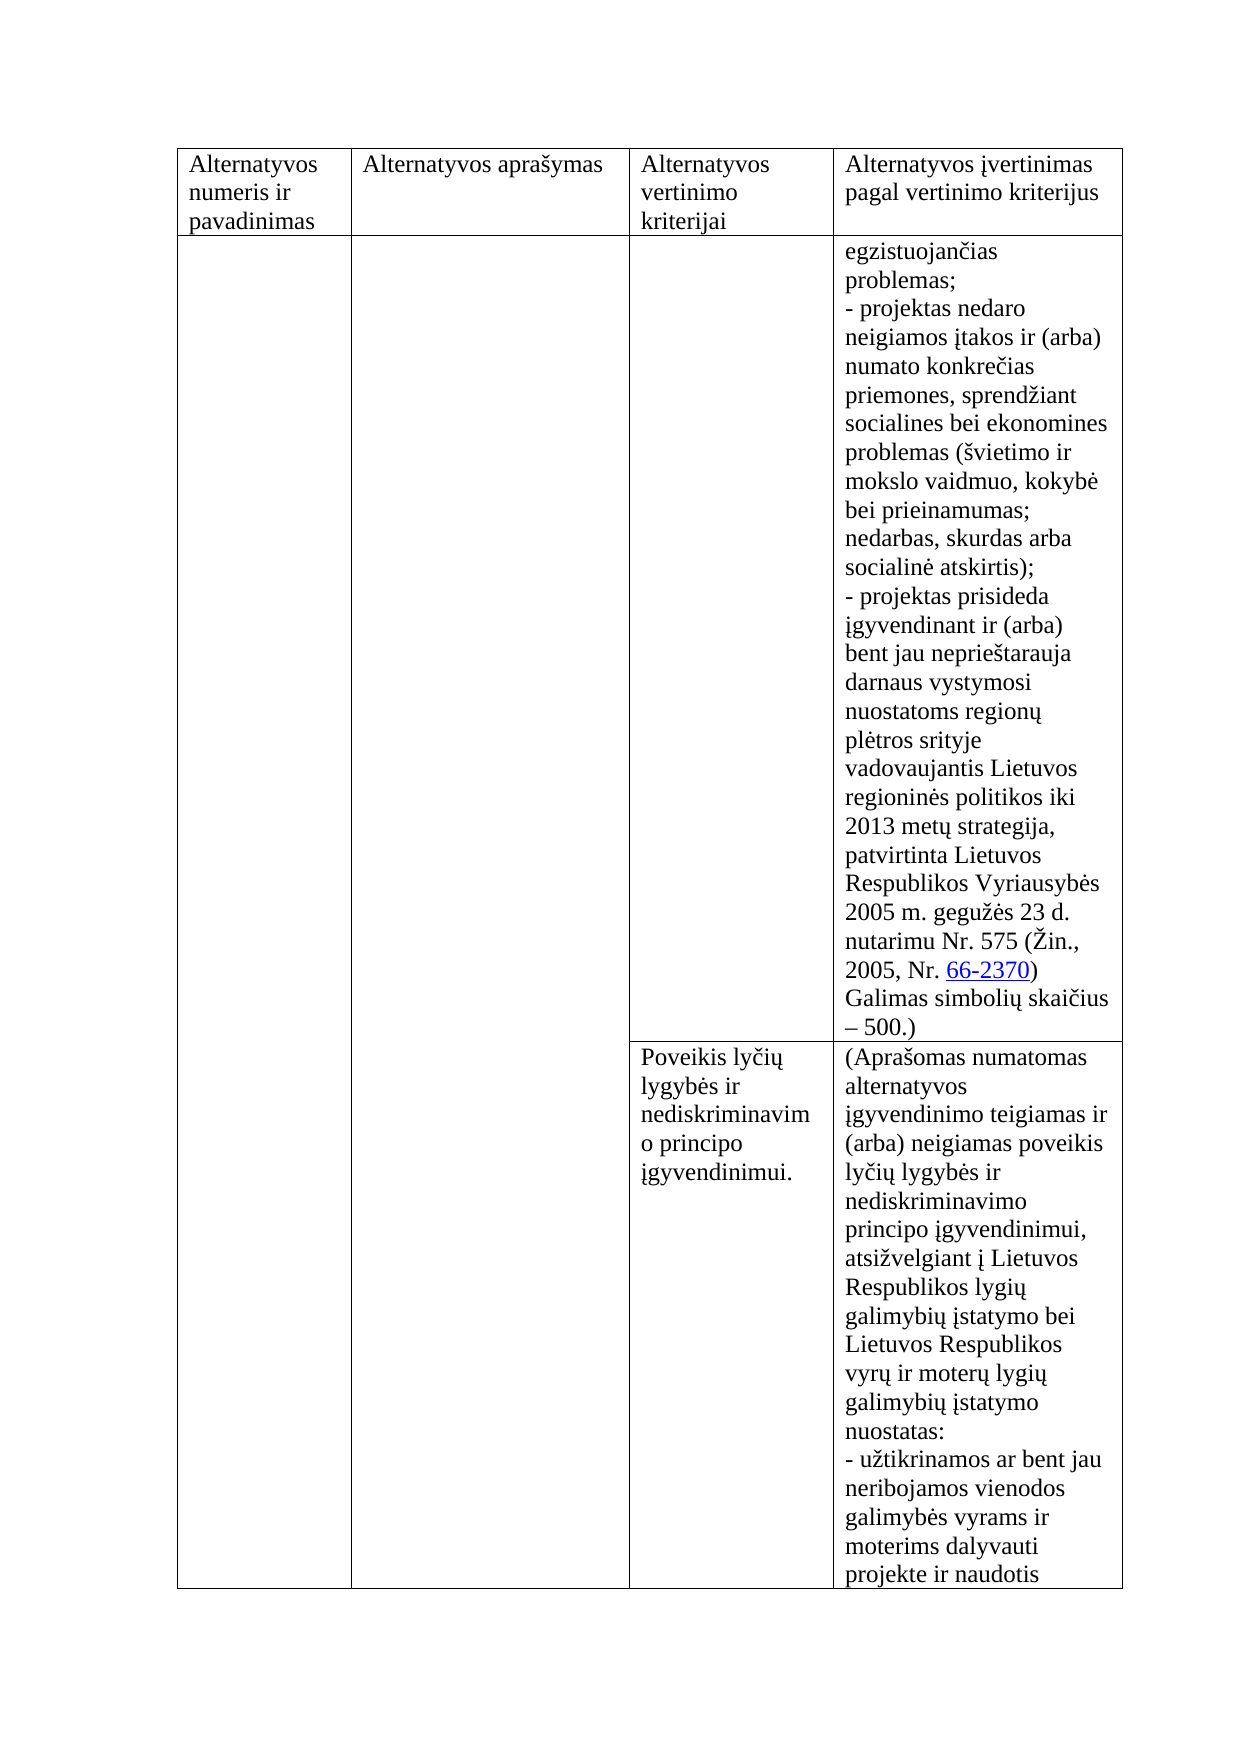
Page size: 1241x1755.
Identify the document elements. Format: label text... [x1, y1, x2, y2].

table_header Alternatyvos įvertinimas pagal vertinimo kriterijus [834, 149, 1122, 235]
table_header Alternatyvos numeris ir pavadinimas [178, 149, 351, 235]
table_cell (Aprašomas numatomas alternatyvos įgyvendinimo teigiamas ir (arba) neigiamas poveikis lyčių lygybės ir nediskriminavimo principo įgyvendinimui, atsižvelgiant į Lietuvos Respublikos lygių galimybių įstatymo bei Lietuvos Respublikos vyrų ir moterų lygių galimybių įstatymo nuostatas: - užtikrinamos ar bent jau neribojamos vienodos galimybės vyrams ir moterims dalyvauti projekte ir naudotis [834, 1042, 1122, 1588]
table_cell [630, 236, 833, 1041]
table_cell [178, 236, 351, 1588]
table_cell egzistuojančias problemas; - projektas nedaro neigiamos įtakos ir (arba) numato konkrečias priemones, sprendžiant socialines bei ekonomines problemas (švietimo ir mokslo vaidmuo, kokybė bei prieinamumas; nedarbas, skurdas arba socialinė atskirtis); - projektas prisideda įgyvendinant ir (arba) bent jau neprieštarauja darnaus vystymosi nuostatoms regionų plėtros srityje vadovaujantis Lietuvos regioninės politikos iki 2013 metų strategija, patvirtinta Lietuvos Respublikos Vyriausybės 2005 m. gegužės 23 d. nutarimu Nr. 575 (Žin., 2005, Nr. 66-2370) Galimas simbolių skaičius – 500.) [834, 236, 1122, 1041]
table_header Alternatyvos vertinimo kriterijai [630, 149, 833, 235]
table_cell [352, 236, 629, 1588]
table_cell Poveikis lyčių lygybės ir nediskriminavimo principo įgyvendinimui. [630, 1042, 833, 1588]
table_header Alternatyvos aprašymas [352, 149, 629, 235]
